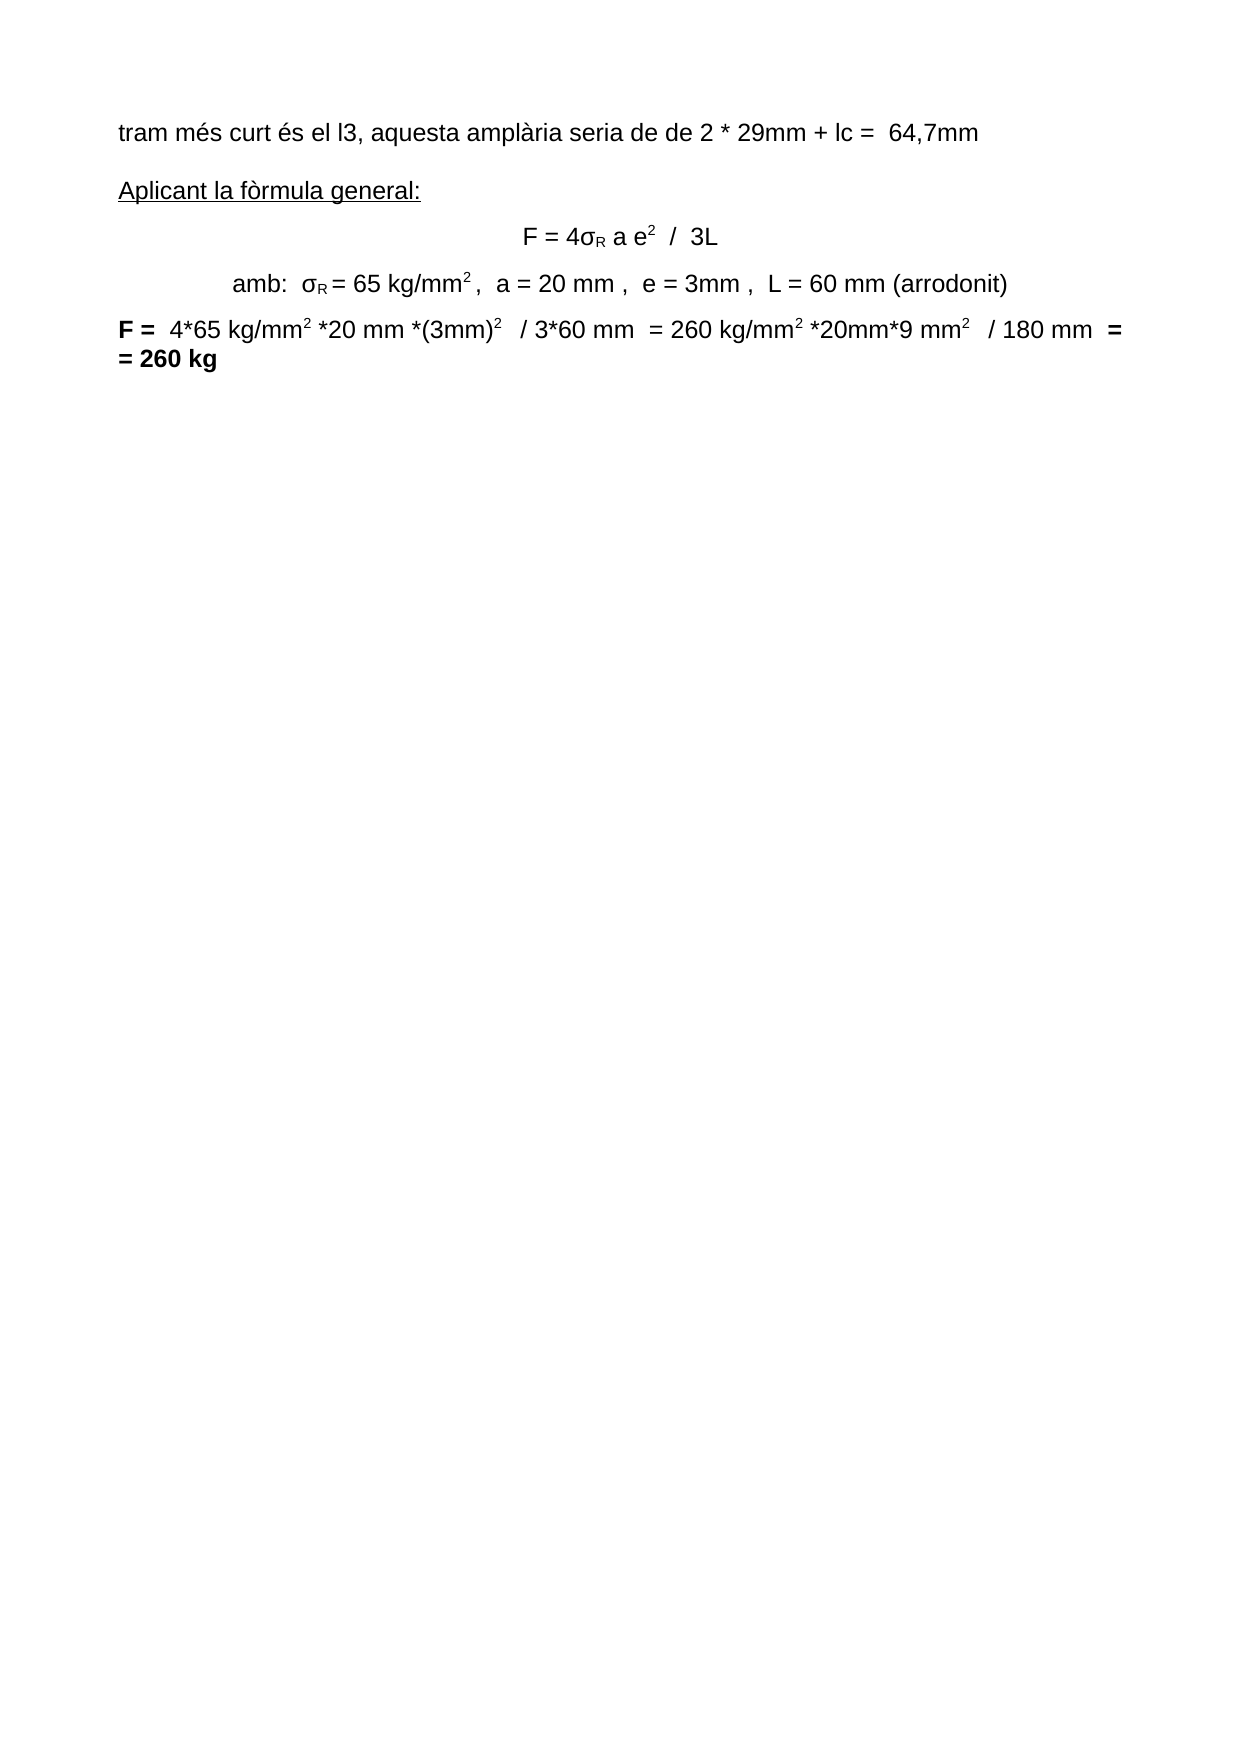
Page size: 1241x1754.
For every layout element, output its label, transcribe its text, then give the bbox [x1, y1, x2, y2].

text tram més curt és el l3, aquesta amplària seria de de 2 * 29mm + lc = 64,7mm [118, 118, 1122, 147]
list F = 4*65 kg/mm2 *20 mm *(3mm)2 / 3*60 mm = 260 kg/mm2 *20mm*9 mm2 / 180 mm = = 260 kg [118, 315, 1122, 372]
list amb: σR = 65 kg/mm2 , a = 20 mm , e = 3mm , L = 60 mm (arrodonit) [118, 268, 1122, 297]
text Aplicant la fòrmula general: [118, 176, 1122, 204]
list F = 4σR a e2 / 3L [118, 222, 1122, 251]
